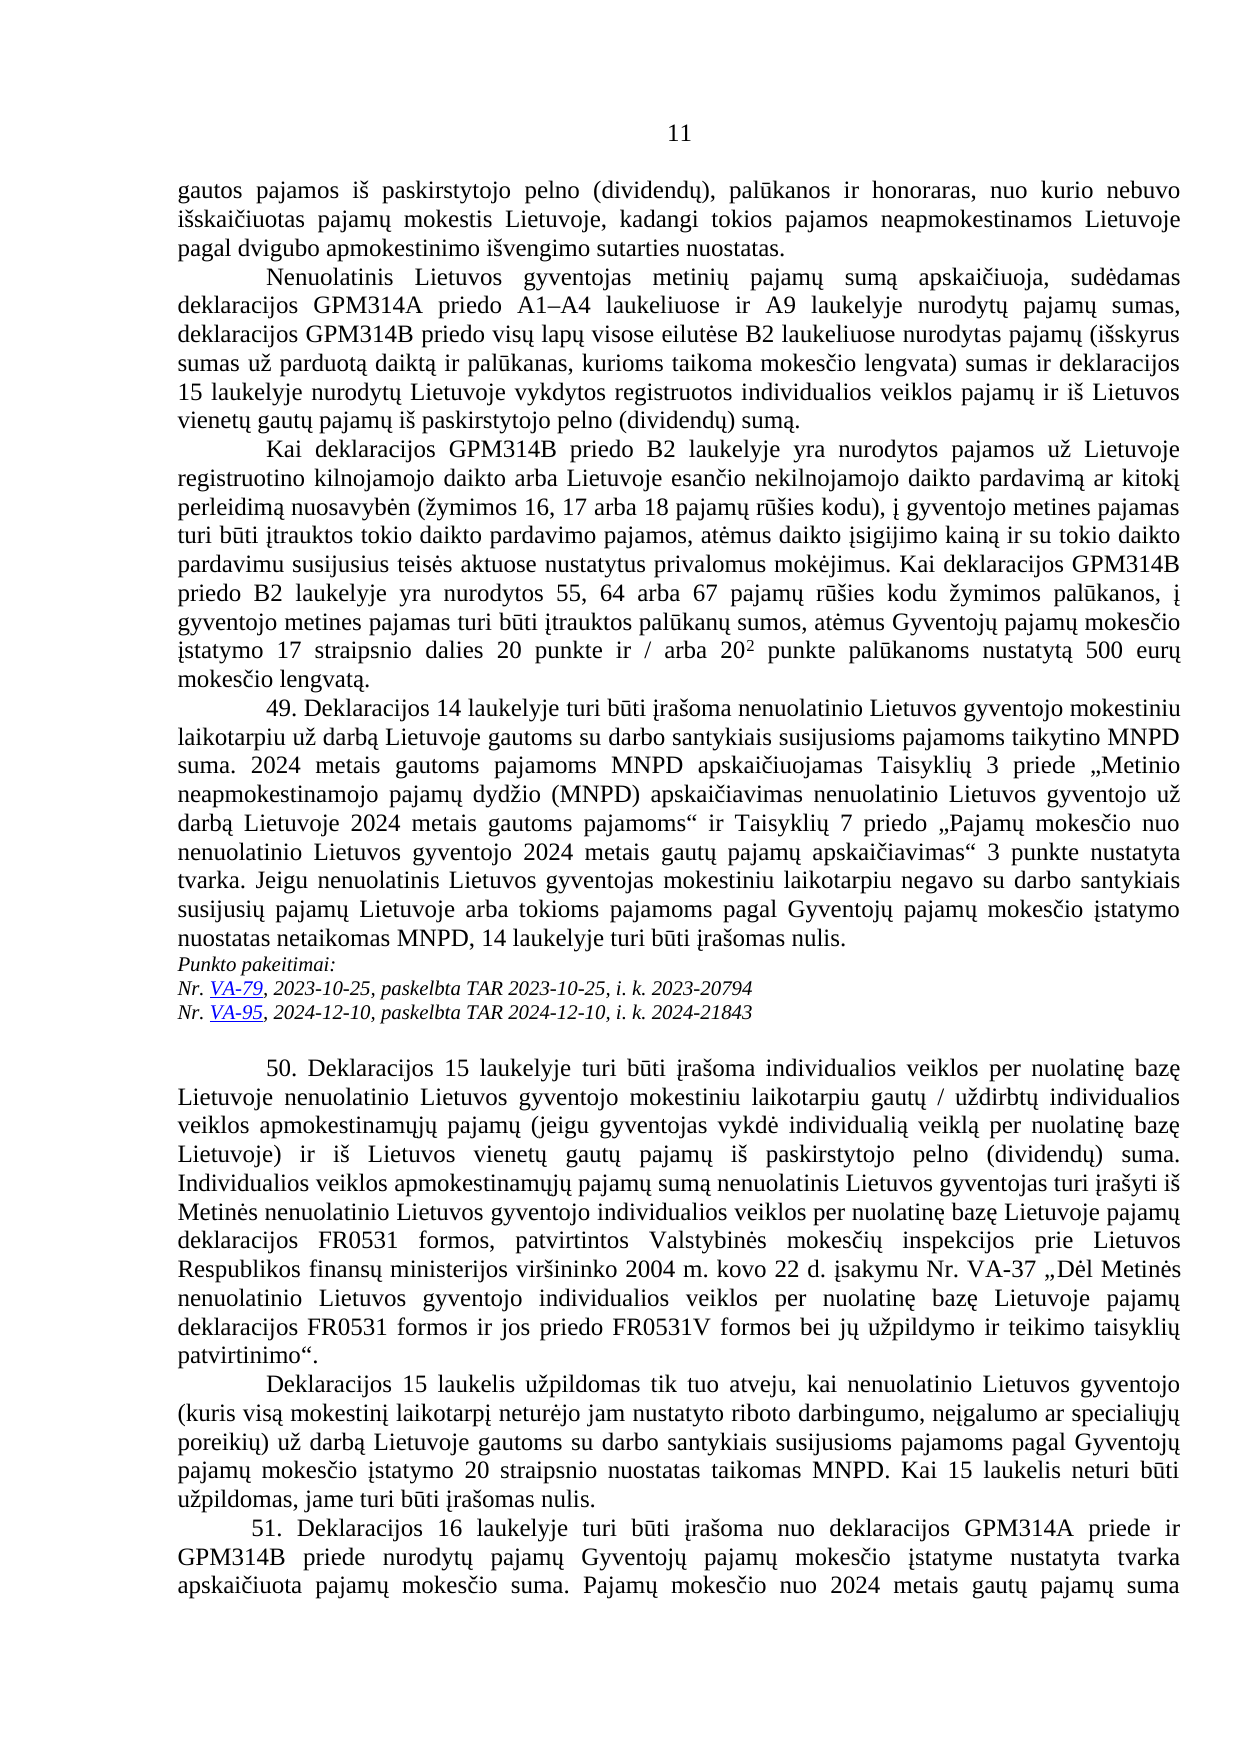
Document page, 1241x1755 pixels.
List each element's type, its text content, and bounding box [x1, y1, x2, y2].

text 49. Deklaracijos 14 laukelyje turi būti įrašoma nenuolatinio Lietuvos gyventojo mokestiniu laikotarpiu už darbą Lietuvoje gautoms su darbo santykiais susijusioms pajamoms taikytino MNPD suma. 2024 metais gautoms pajamoms MNPD apskaičiuojamas Taisyklių 3 priede „Metinio neapmokestinamojo pajamų dydžio (MNPD) apskaičiavimas nenuolatinio Lietuvos gyventojo už darbą Lietuvoje 2024 metais gautoms pajamoms“ ir Taisyklių 7 priedo „Pajamų mokesčio nuo nenuolatinio Lietuvos gyventojo 2024 metais gautų pajamų apskaičiavimas“ 3 punkte nustatyta tvarka. Jeigu nenuolatinis Lietuvos gyventojas mokestiniu laikotarpiu negavo su darbo santykiais susijusių pajamų Lietuvoje arba tokioms pajamoms pagal Gyventojų pajamų mokesčio įstatymo nuostatas netaikomas MNPD, 14 laukelyje turi būti įrašomas nulis. [177, 693, 1181, 952]
text Deklaracijos 15 laukelis užpildomas tik tuo atveju, kai nenuolatinio Lietuvos gyventojo (kuris visą mokestinį laikotarpį neturėjo jam nustatyto riboto darbingumo, neįgalumo ar specialiųjų poreikių) už darbą Lietuvoje gautoms su darbo santykiais susijusioms pajamoms pagal Gyventojų pajamų mokesčio įstatymo 20 straipsnio nuostatas taikomas MNPD. Kai 15 laukelis neturi būti užpildomas, jame turi būti įrašomas nulis. [177, 1369, 1181, 1513]
text gautos pajamos iš paskirstytojo pelno (dividendų), palūkanos ir honoraras, nuo kurio nebuvo išskaičiuotas pajamų mokestis Lietuvoje, kadangi tokios pajamos neapmokestinamos Lietuvoje pagal dvigubo apmokestinimo išvengimo sutarties nuostatas. [177, 176, 1181, 262]
text 50. Deklaracijos 15 laukelyje turi būti įrašoma individualios veiklos per nuolatinę bazę Lietuvoje nenuolatinio Lietuvos gyventojo mokestiniu laikotarpiu gautų / uždirbtų individualios veiklos apmokestinamųjų pajamų (jeigu gyventojas vykdė individualią veiklą per nuolatinę bazę Lietuvoje) ir iš Lietuvos vienetų gautų pajamų iš paskirstytojo pelno (dividendų) suma. Individualios veiklos apmokestinamųjų pajamų sumą nenuolatinis Lietuvos gyventojas turi įrašyti iš Metinės nenuolatinio Lietuvos gyventojo individualios veiklos per nuolatinę bazę Lietuvoje pajamų deklaracijos FR0531 formos, patvirtintos Valstybinės mokesčių inspekcijos prie Lietuvos Respublikos finansų ministerijos viršininko 2004 m. kovo 22 d. įsakymu Nr. VA-37 „Dėl Metinės nenuolatinio Lietuvos gyventojo individualios veiklos per nuolatinę bazę Lietuvoje pajamų deklaracijos FR0531 formos ir jos priedo FR0531V formos bei jų užpildymo ir teikimo taisyklių patvirtinimo“. [177, 1053, 1181, 1369]
text Kai deklaracijos GPM314B priedo B2 laukelyje yra nurodytos pajamos už Lietuvoje registruotino kilnojamojo daikto arba Lietuvoje esančio nekilnojamojo daikto pardavimą ar kitokį perleidimą nuosavybėn (žymimos 16, 17 arba 18 pajamų rūšies kodu), į gyventojo metines pajamas turi būti įtrauktos tokio daikto pardavimo pajamos, atėmus daikto įsigijimo kainą ir su tokio daikto pardavimu susijusius teisės aktuose nustatytus privalomus mokėjimus. Kai deklaracijos GPM314B priedo B2 laukelyje yra nurodytos 55, 64 arba 67 pajamų rūšies kodu žymimos palūkanos, į gyventojo metines pajamas turi būti įtrauktos palūkanų sumos, atėmus Gyventojų pajamų mokesčio įstatymo 17 straipsnio dalies 20 punkte ir / arba 202 punkte palūkanoms nustatytą 500 eurų mokesčio lengvatą. [177, 434, 1181, 693]
text Nenuolatinis Lietuvos gyventojas metinių pajamų sumą apskaičiuoja, sudėdamas deklaracijos GPM314A priedo A1–A4 laukeliuose ir A9 laukelyje nurodytų pajamų sumas, deklaracijos GPM314B priedo visų lapų visose eilutėse B2 laukeliuose nurodytas pajamų (išskyrus sumas už parduotą daiktą ir palūkanas, kurioms taikoma mokesčio lengvata) sumas ir deklaracijos 15 laukelyje nurodytų Lietuvoje vykdytos registruotos individualios veiklos pajamų ir iš Lietuvos vienetų gautų pajamų iš paskirstytojo pelno (dividendų) sumą. [177, 262, 1181, 434]
text 51. Deklaracijos 16 laukelyje turi būti įrašoma nuo deklaracijos GPM314A priede ir GPM314B priede nurodytų pajamų Gyventojų pajamų mokesčio įstatyme nustatyta tvarka apskaičiuota pajamų mokesčio suma. Pajamų mokesčio nuo 2024 metais gautų pajamų suma [177, 1513, 1181, 1599]
text Punkto pakeitimai: [177, 952, 1181, 976]
text Nr. VA-79, 2023-10-25, paskelbta TAR 2023-10-25, i. k. 2023-20794 [177, 976, 1181, 1000]
text Nr. VA-95, 2024-12-10, paskelbta TAR 2024-12-10, i. k. 2024-21843 [177, 1000, 1181, 1024]
